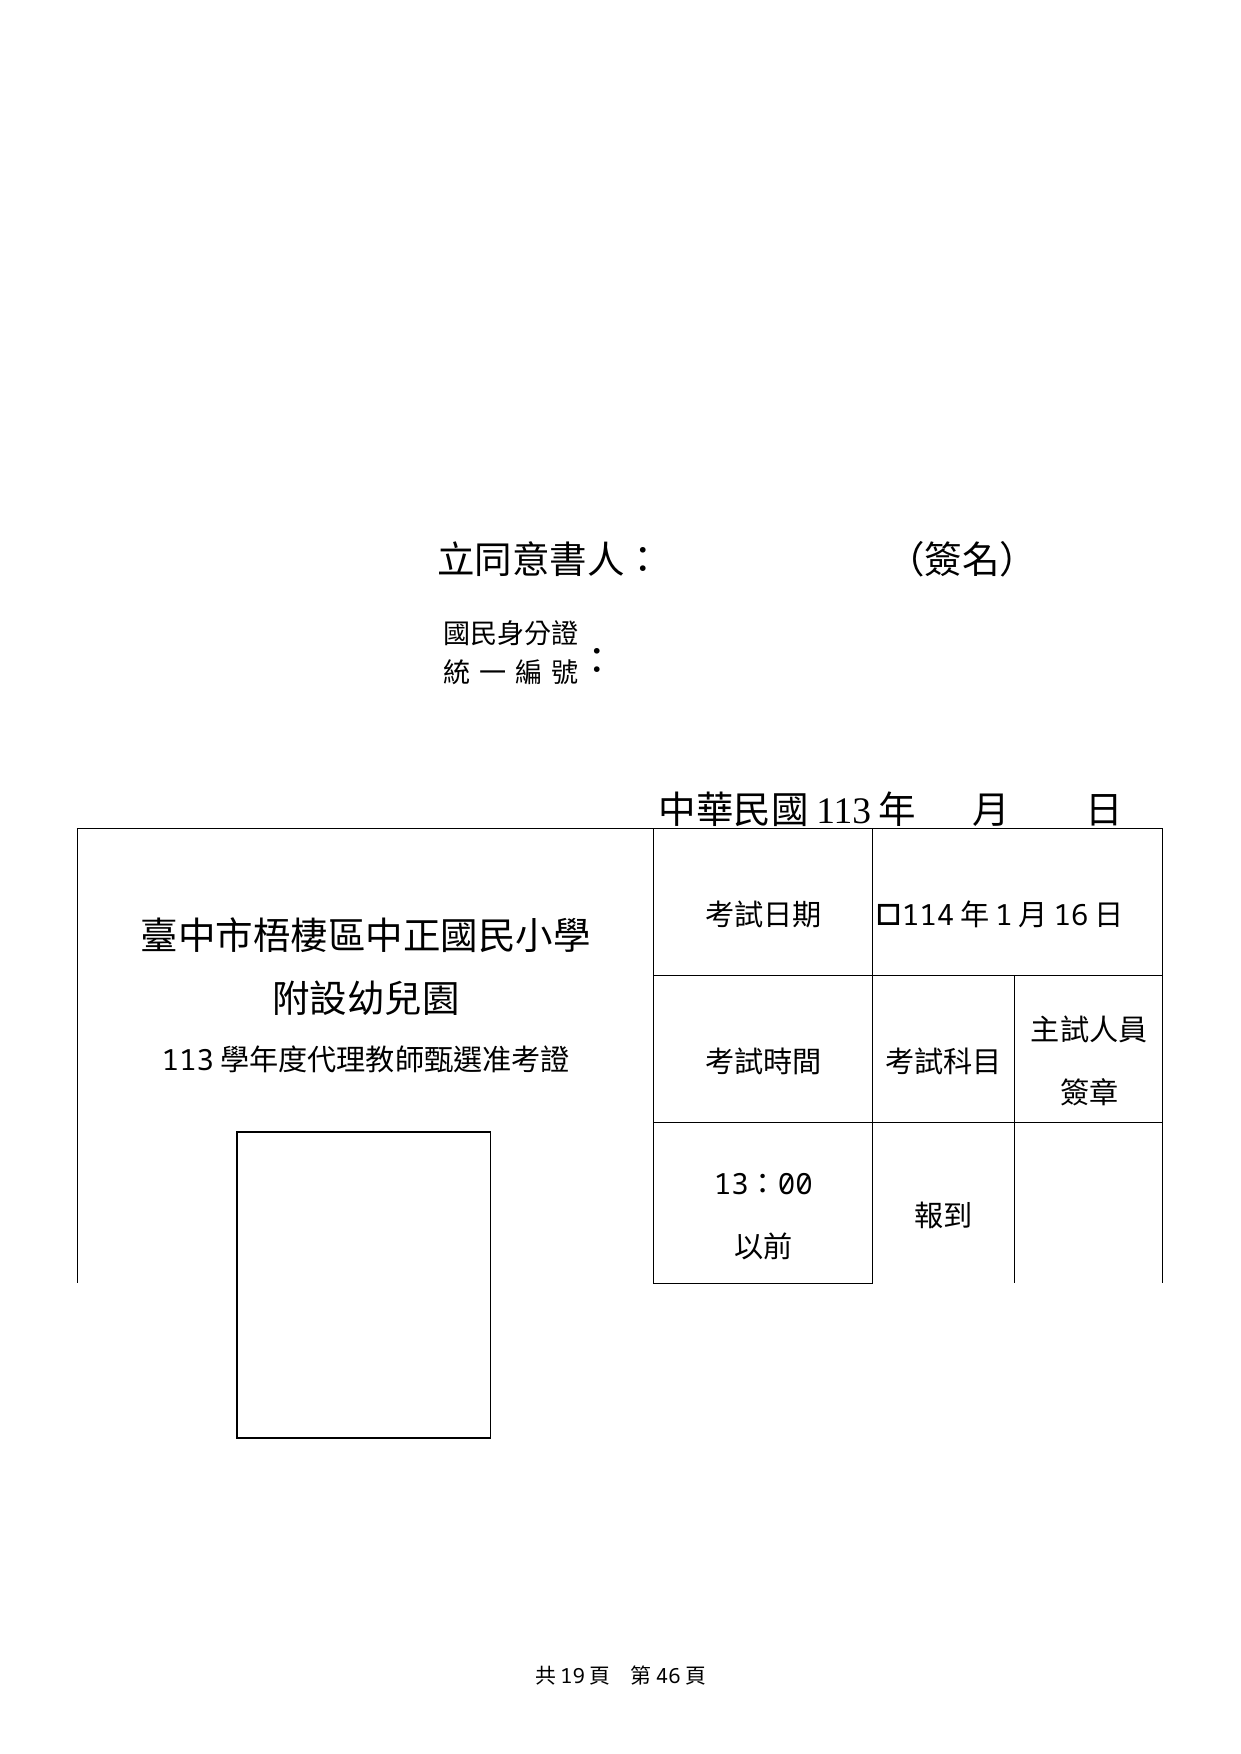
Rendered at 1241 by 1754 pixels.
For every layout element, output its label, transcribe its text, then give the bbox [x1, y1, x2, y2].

table_cell 考試科目 [873, 976, 1014, 1122]
table_cell 考試時間 [654, 976, 872, 1122]
table_cell 報到 [873, 1123, 1014, 1283]
text 立同意書人： （簽名） [118, 516, 1122, 578]
table_cell [1015, 1123, 1162, 1283]
table_header 114年1月16日 [873, 829, 1162, 975]
table_cell 13：00 以前 [654, 1123, 872, 1283]
table_header 考試日期 [654, 829, 872, 975]
text 國民身分證統一編號： [118, 578, 1122, 703]
table_header 臺中市梧棲區中正國民小學 附設幼兒園 113學年度代理教師甄選准考證 編號： 姓名： 甄選類別：□學前特殊教育巡迴輔導班 甄選次別：□第一次至第十八次招考 □第十九次招考 [78, 829, 653, 1283]
text 中華民國113年 月 日 [118, 766, 1122, 828]
table_cell 主試人員 簽章 [1015, 976, 1162, 1122]
